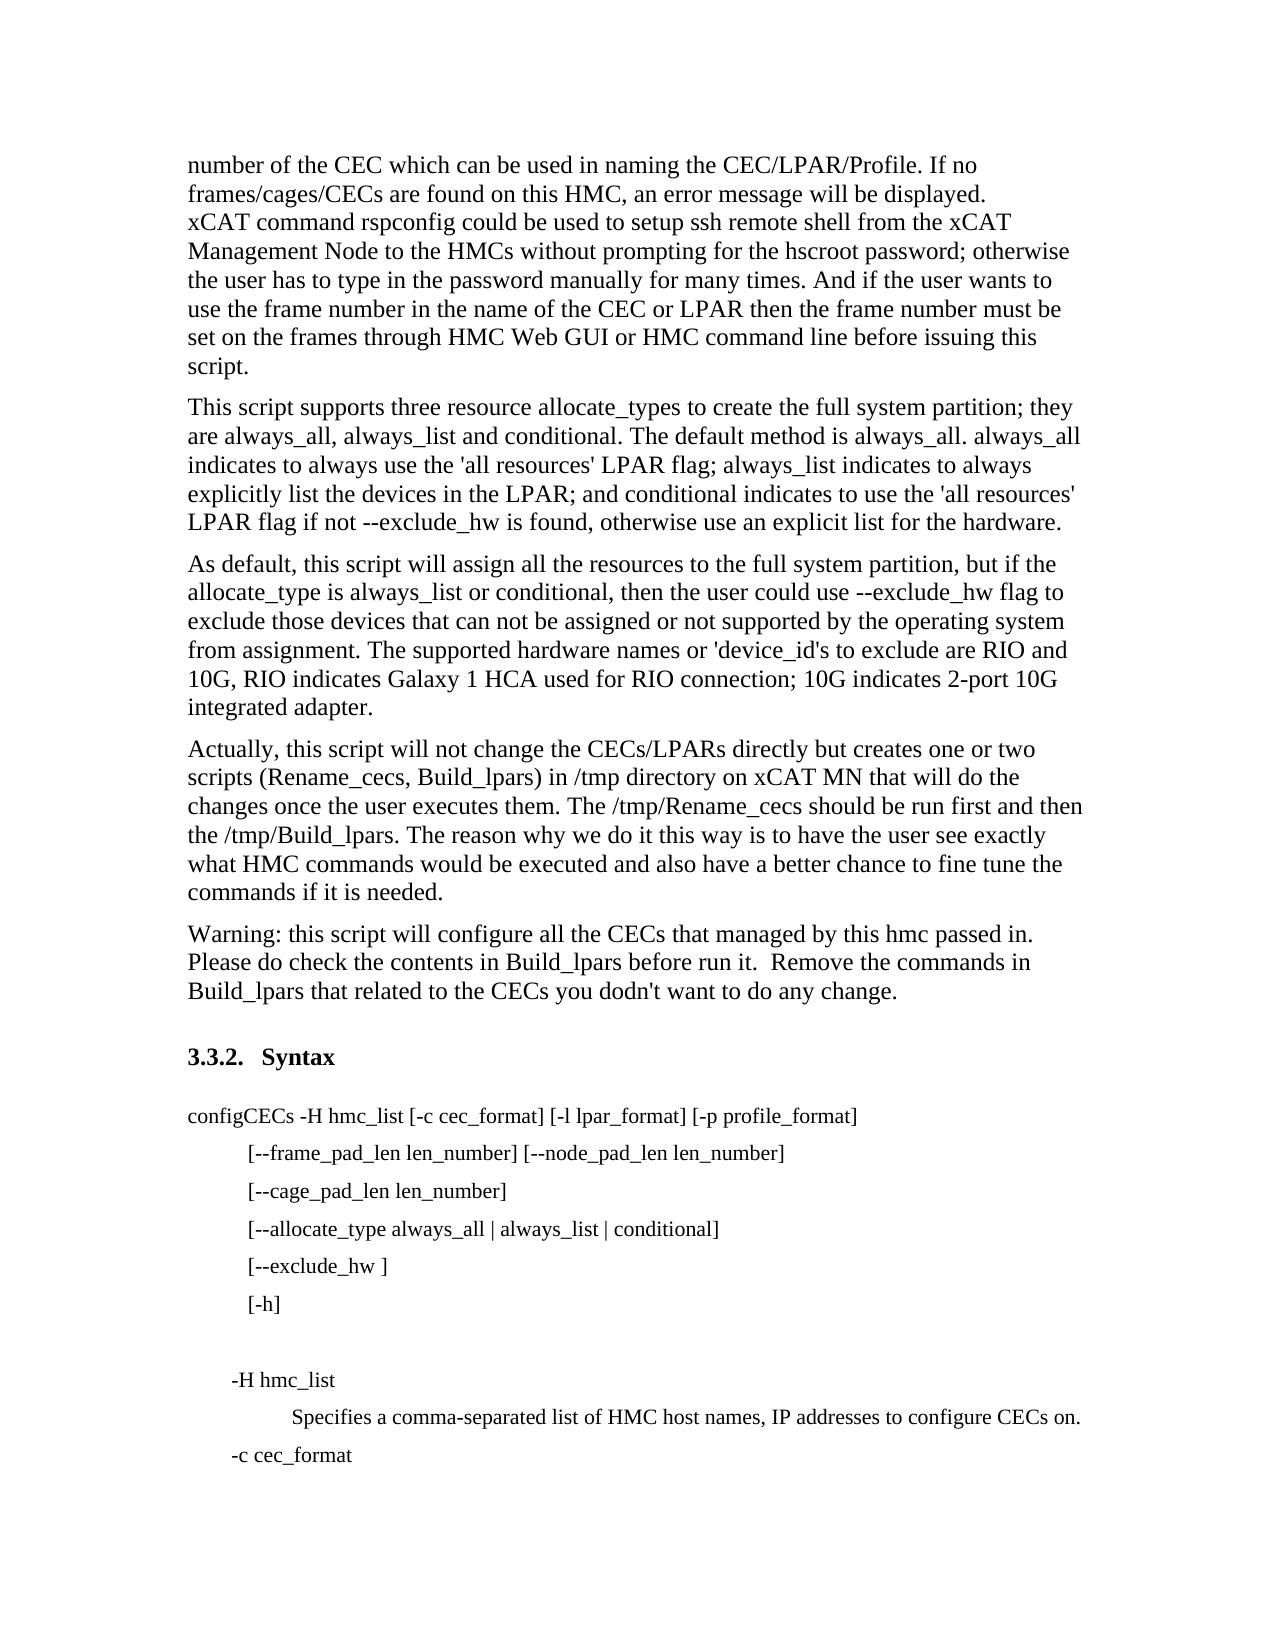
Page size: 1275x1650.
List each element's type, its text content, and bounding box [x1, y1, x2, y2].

text [--allocate_type always_all | always_list | conditional] [187, 1216, 1087, 1241]
text [--frame_pad_len len_number] [--node_pad_len len_number] [187, 1140, 1087, 1166]
text Actually, this script will not change the CECs/LPARs directly but creates one or two scripts (Rename_cecs, Build_lpars) in /tmp directory on xCAT MN that will do the changes once the user executes them. The /tmp/Rename_cecs should be run first and then the /tmp/Build_lpars. The reason why we do it this way is to have the user see exactly what HMC commands would be executed and also have a better chance to fine tune the commands if it is needed. [187, 734, 1087, 906]
text -c cec_format [187, 1442, 1087, 1467]
text number of the CEC which can be used in naming the CEC/LPAR/Profile. If no frames/cages/CECs are found on this HMC, an error message will be displayed. [187, 150, 1087, 207]
text -H hmc_list [187, 1367, 1087, 1392]
text [--exclude_hw ] [187, 1253, 1087, 1279]
text This script supports three resource allocate_types to create the full system partition; they are always_all, always_list and conditional. The default method is always_all. always_all indicates to always use the 'all resources' LPAR flag; always_list indicates to always explicitly list the devices in the LPAR; and conditional indicates to use the 'all resources' LPAR flag if not --exclude_hw is found, otherwise use an explicit list for the hardware. [187, 392, 1087, 536]
text As default, this script will assign all the resources to the full system partition, but if the allocate_type is always_list or conditional, then the user could use --exclude_hw flag to exclude those devices that can not be assigned or not supported by the operating system from assignment. The supported hardware names or 'device_id's to exclude are RIO and 10G, RIO indicates Galaxy 1 HCA used for RIO connection; 10G indicates 2-port 10G integrated adapter. [187, 549, 1087, 721]
text configCECs -H hmc_list [-c cec_format] [-l lpar_format] [-p profile_format] [187, 1103, 1087, 1128]
text xCAT command rspconfig could be used to setup ssh remote shell from the xCAT Management Node to the HMCs without prompting for the hscroot password; otherwise the user has to type in the password manually for many times. And if the user wants to use the frame number in the name of the CEC or LPAR then the frame number must be set on the frames through HMC Web GUI or HMC command line before issuing this script. [187, 207, 1087, 380]
text [--cage_pad_len len_number] [187, 1178, 1087, 1203]
text Specifies a comma-separated list of HMC host names, IP addresses to configure CECs on. [187, 1404, 1087, 1429]
text Warning: this script will configure all the CECs that managed by this hmc passed in. Please do check the contents in Build_lpars before run it. Remove the commands in Build_lpars that related to the CECs you dodn't want to do any change. [187, 919, 1087, 1005]
subtitle Syntax [187, 1042, 1087, 1071]
text [-h] [187, 1291, 1087, 1316]
